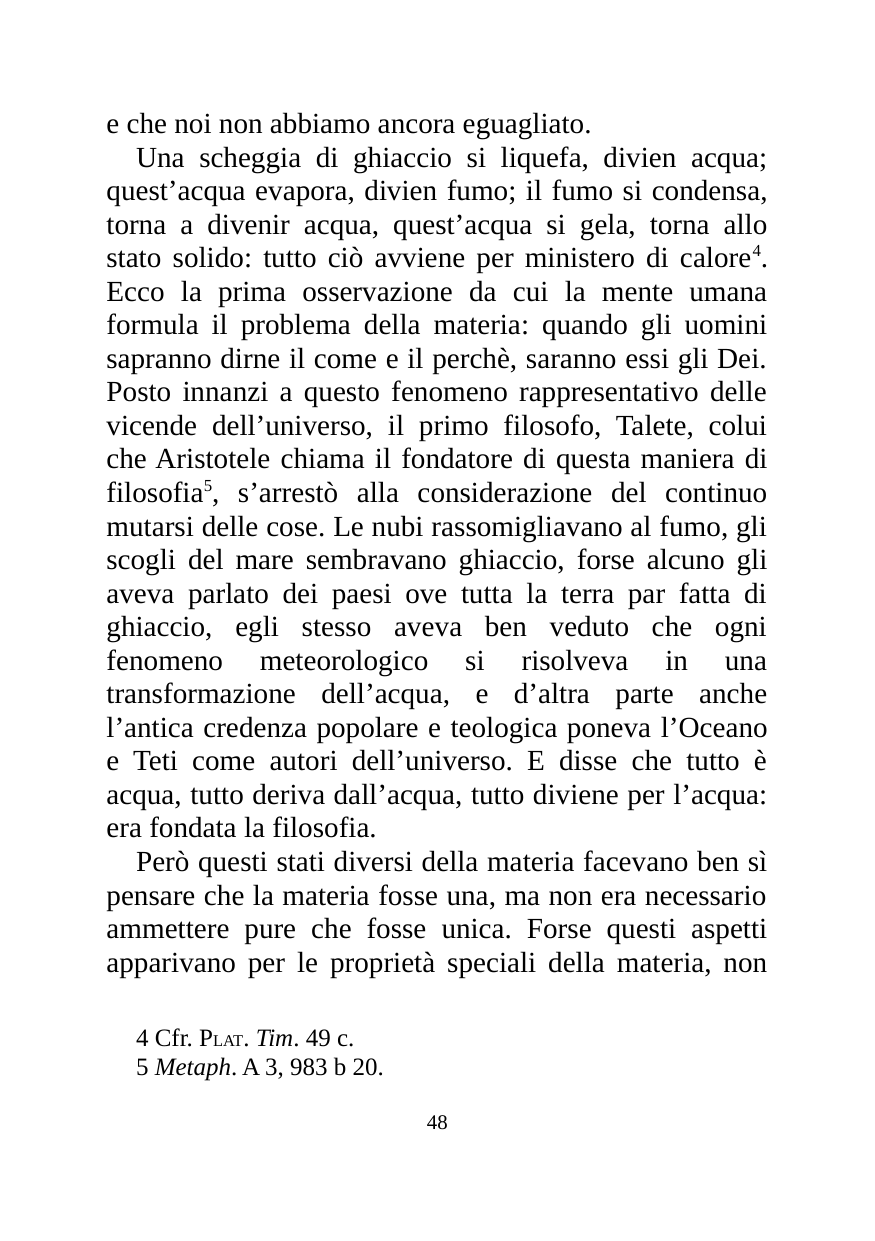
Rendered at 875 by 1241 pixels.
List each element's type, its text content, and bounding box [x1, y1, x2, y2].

text Però questi stati diversi della materia facevano ben sì pensare che la materia fosse una, ma non era necessario ammettere pure che fosse unica. Forse questi aspetti apparivano per le proprietà speciali della materia, non [106, 844, 768, 978]
text Cfr. Plat. Tim. 49 c. [106, 1023, 768, 1052]
text Metaph. A 3, 983 b 20. [106, 1052, 768, 1080]
text Una scheggia di ghiaccio si liquefa, divien acqua; quest’acqua evapora, divien fumo; il fumo si condensa, torna a divenir acqua, quest’acqua si gela, torna allo stato solido: tutto ciò avviene per ministero di calore. Ecco la prima osservazione da cui la mente umana formula il problema della materia: quando gli uomini sapranno dirne il come e il perchè, saranno essi gli Dei. Posto innanzi a questo fenomeno rappresentativo delle vicende dell’universo, il primo filosofo, Talete, colui che Aristotele chiama il fondatore di questa maniera di filosofia, s’arrestò alla considerazione del continuo mutarsi delle cose. Le nubi rassomigliavano al fumo, gli scogli del mare sembravano ghiaccio, forse alcuno gli aveva parlato dei paesi ove tutta la terra par fatta di ghiaccio, egli stesso aveva ben veduto che ogni fenomeno meteorologico si risolveva in una transformazione dell’acqua, e d’altra parte anche l’antica credenza popolare e teologica poneva l’Oceano e Teti come autori dell’universo. E disse che tutto è acqua, tutto deriva dall’acqua, tutto diviene per l’acqua: era fondata la filosofia. [106, 140, 768, 844]
text e che noi non abbiamo ancora eguagliato. [106, 106, 768, 140]
